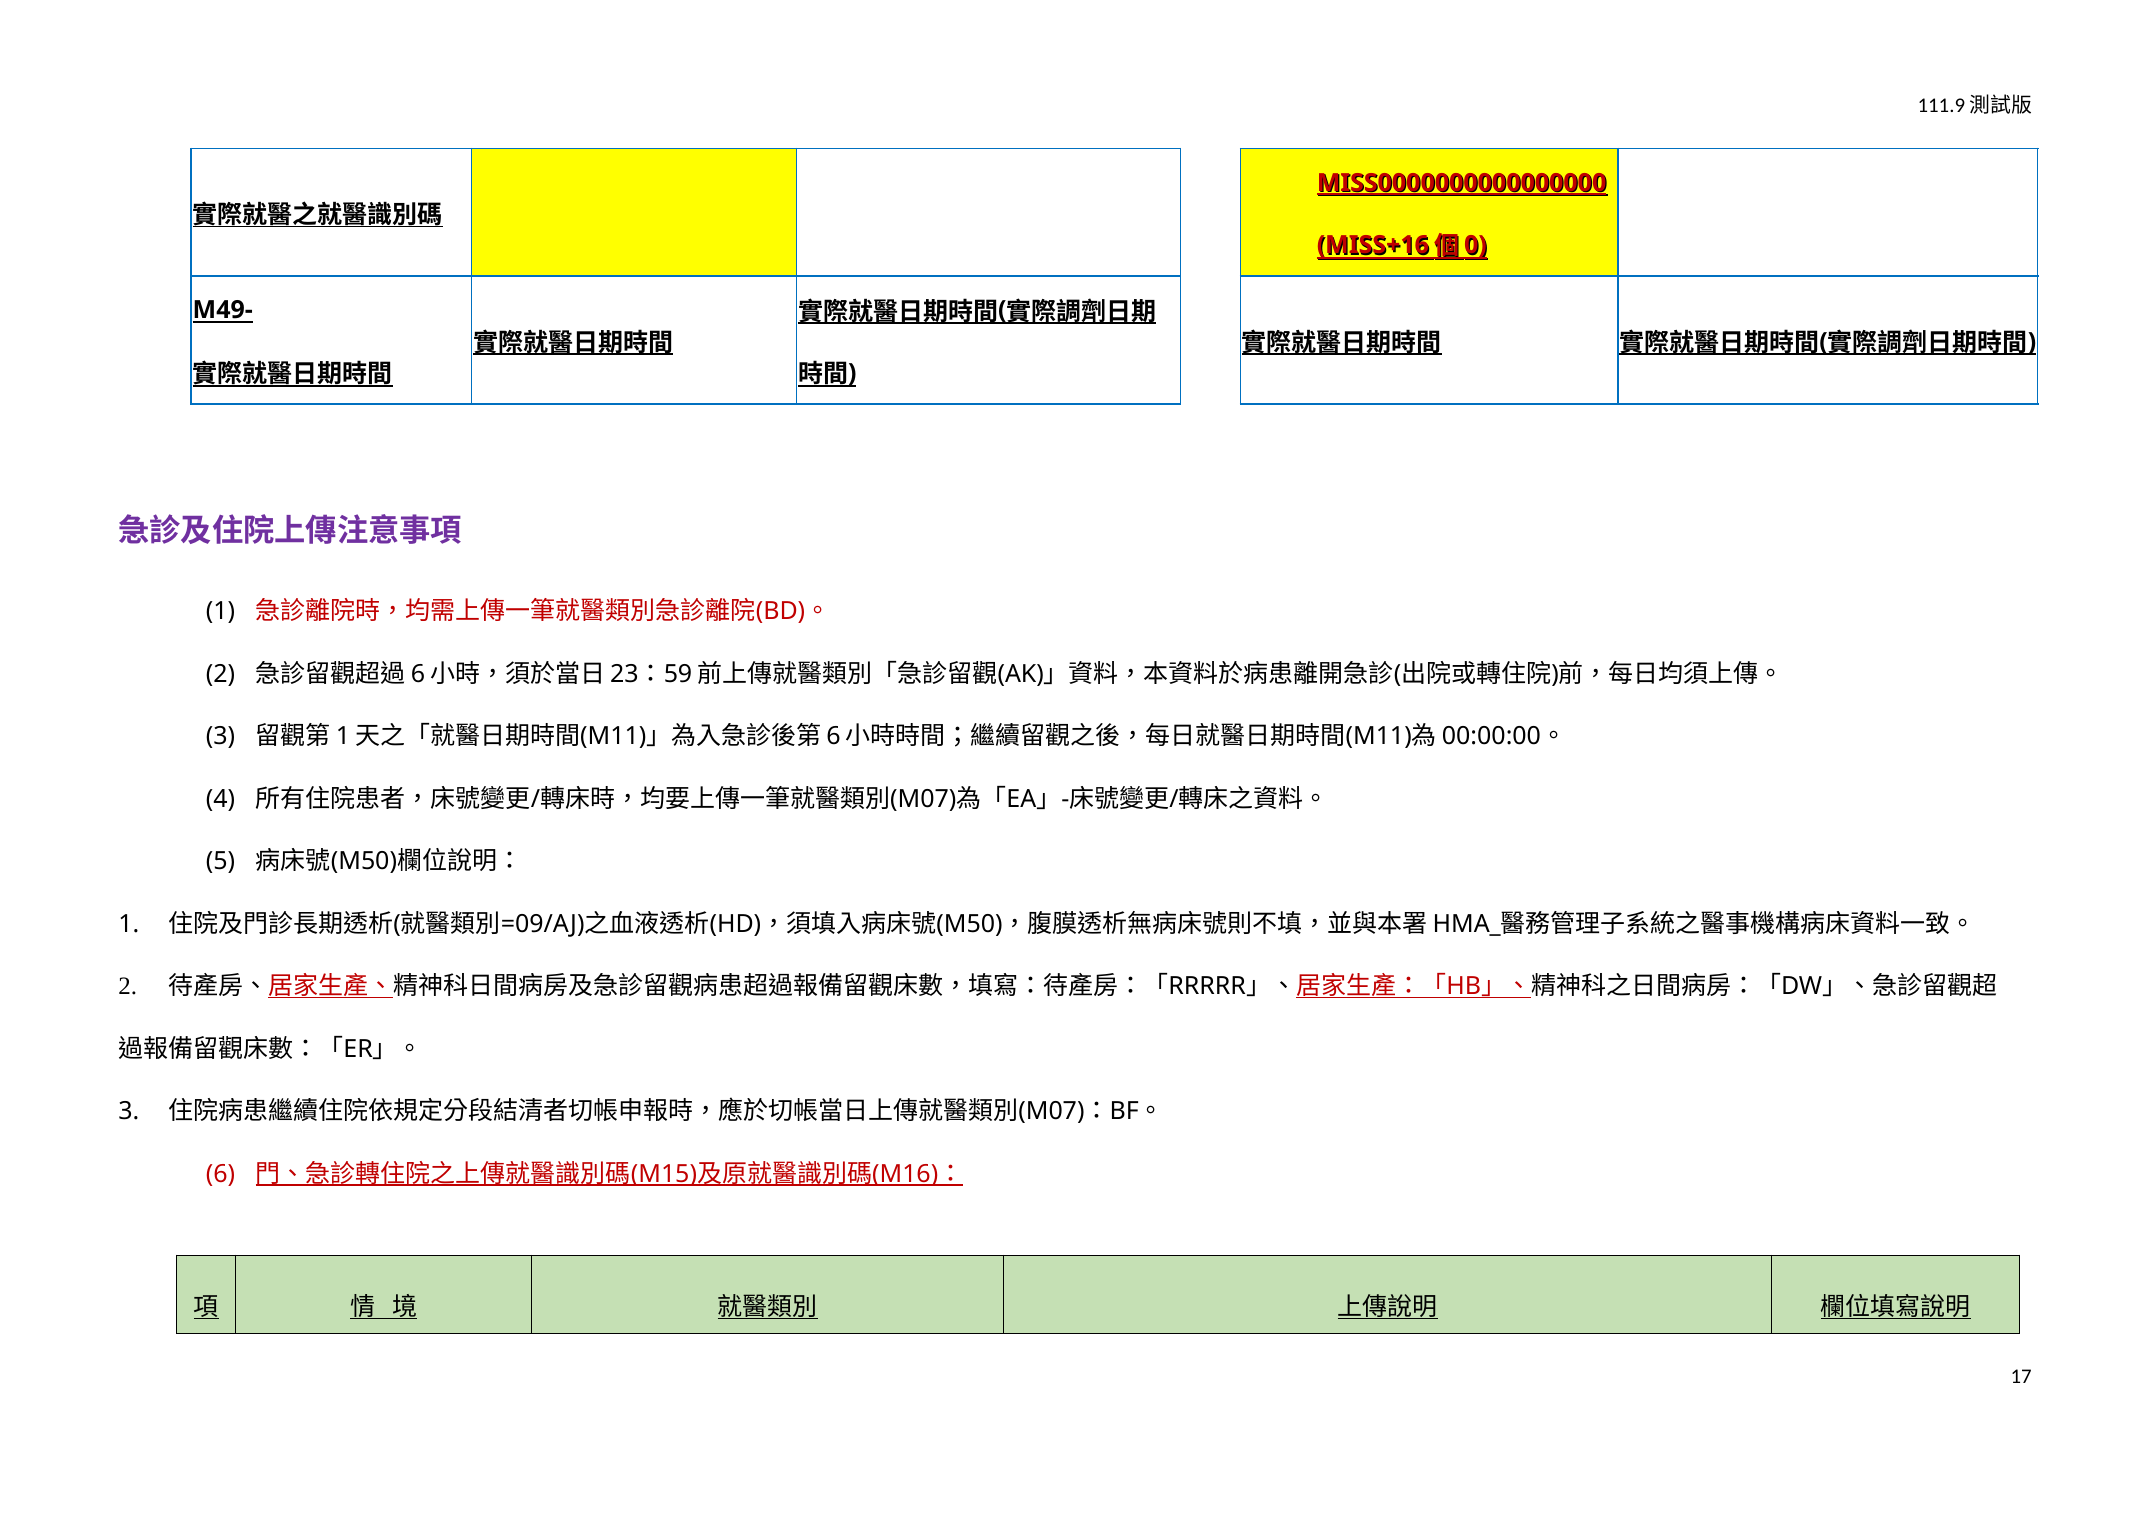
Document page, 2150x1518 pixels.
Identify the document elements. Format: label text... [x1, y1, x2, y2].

list 門、急診轉住院之上傳就醫識別碼(M15)及原就醫識別碼(M16)： [206, 1129, 2031, 1192]
table_header 項 [177, 1256, 235, 1333]
table_cell 實際就醫日期時間(實際調劑日期時間) [797, 277, 1180, 403]
table_cell [1619, 149, 2037, 275]
list 急診離院時，均需上傳一筆就醫類別急診離院(BD)。 [206, 567, 2031, 629]
table_cell 實際就醫日期時間 [472, 277, 796, 403]
table_cell 實際就醫日期時間(實際調劑日期時間) [1619, 277, 2037, 403]
list 留觀第1天之「就醫日期時間(M11)」為入急診後第6小時時間；繼續留觀之後，每日就醫日期時間(M11)為00:00:00。 [206, 692, 2031, 754]
list 急診留觀超過6小時，須於當日23：59前上傳就醫類別「急診留觀(AK)」資料，本資料於病患離開急診(出院或轉住院)前，每日均須上傳。 [206, 629, 2031, 692]
list 病床號(M50)欄位說明： [206, 817, 2031, 879]
table_cell 實際就醫之就醫識別碼 [192, 149, 471, 275]
table_cell [472, 149, 796, 275]
table_header 欄位填寫說明 [1772, 1256, 2019, 1333]
table_cell [1181, 148, 1240, 275]
table_header 上傳說明 [1004, 1256, 1771, 1333]
table_cell 實際就醫日期時間 [1241, 277, 1617, 403]
table_cell M49- 實際就醫日期時間 [192, 277, 471, 403]
table_cell [797, 149, 1180, 275]
list 所有住院患者，床號變更/轉床時，均要上傳一筆就醫類別(M07)為「EA」-床號變更/轉床之資料。 [206, 754, 2031, 817]
table_header 就醫類別 [532, 1256, 1003, 1333]
subtitle 急診及住院上傳注意事項 [118, 486, 2031, 548]
table_cell [1181, 275, 1240, 403]
list 待產房、居家生產、精神科日間病房及急診留觀病患超過報備留觀床數，填寫：待產房：「RRRRR」、居家生產：「HB」、精神科之日間病房：「DW」、急診留觀超過報備留觀床數：「ER」。 [118, 942, 2006, 1067]
list 住院病患繼續住院依規定分段結清者切帳申報時，應於切帳當日上傳就醫類別(M07)：BF。 [118, 1067, 2006, 1129]
list 住院及門診長期透析(就醫類別=09/AJ)之血液透析(HD)，須填入病床號(M50)，腹膜透析無病床號則不填，並與本署HMA_醫務管理子系統之醫事機構病床資料一致。 [118, 879, 2006, 942]
table_header 情 境 [236, 1256, 531, 1333]
table_cell MISS0000000000000000 (MISS+16個0) [1241, 149, 1617, 275]
